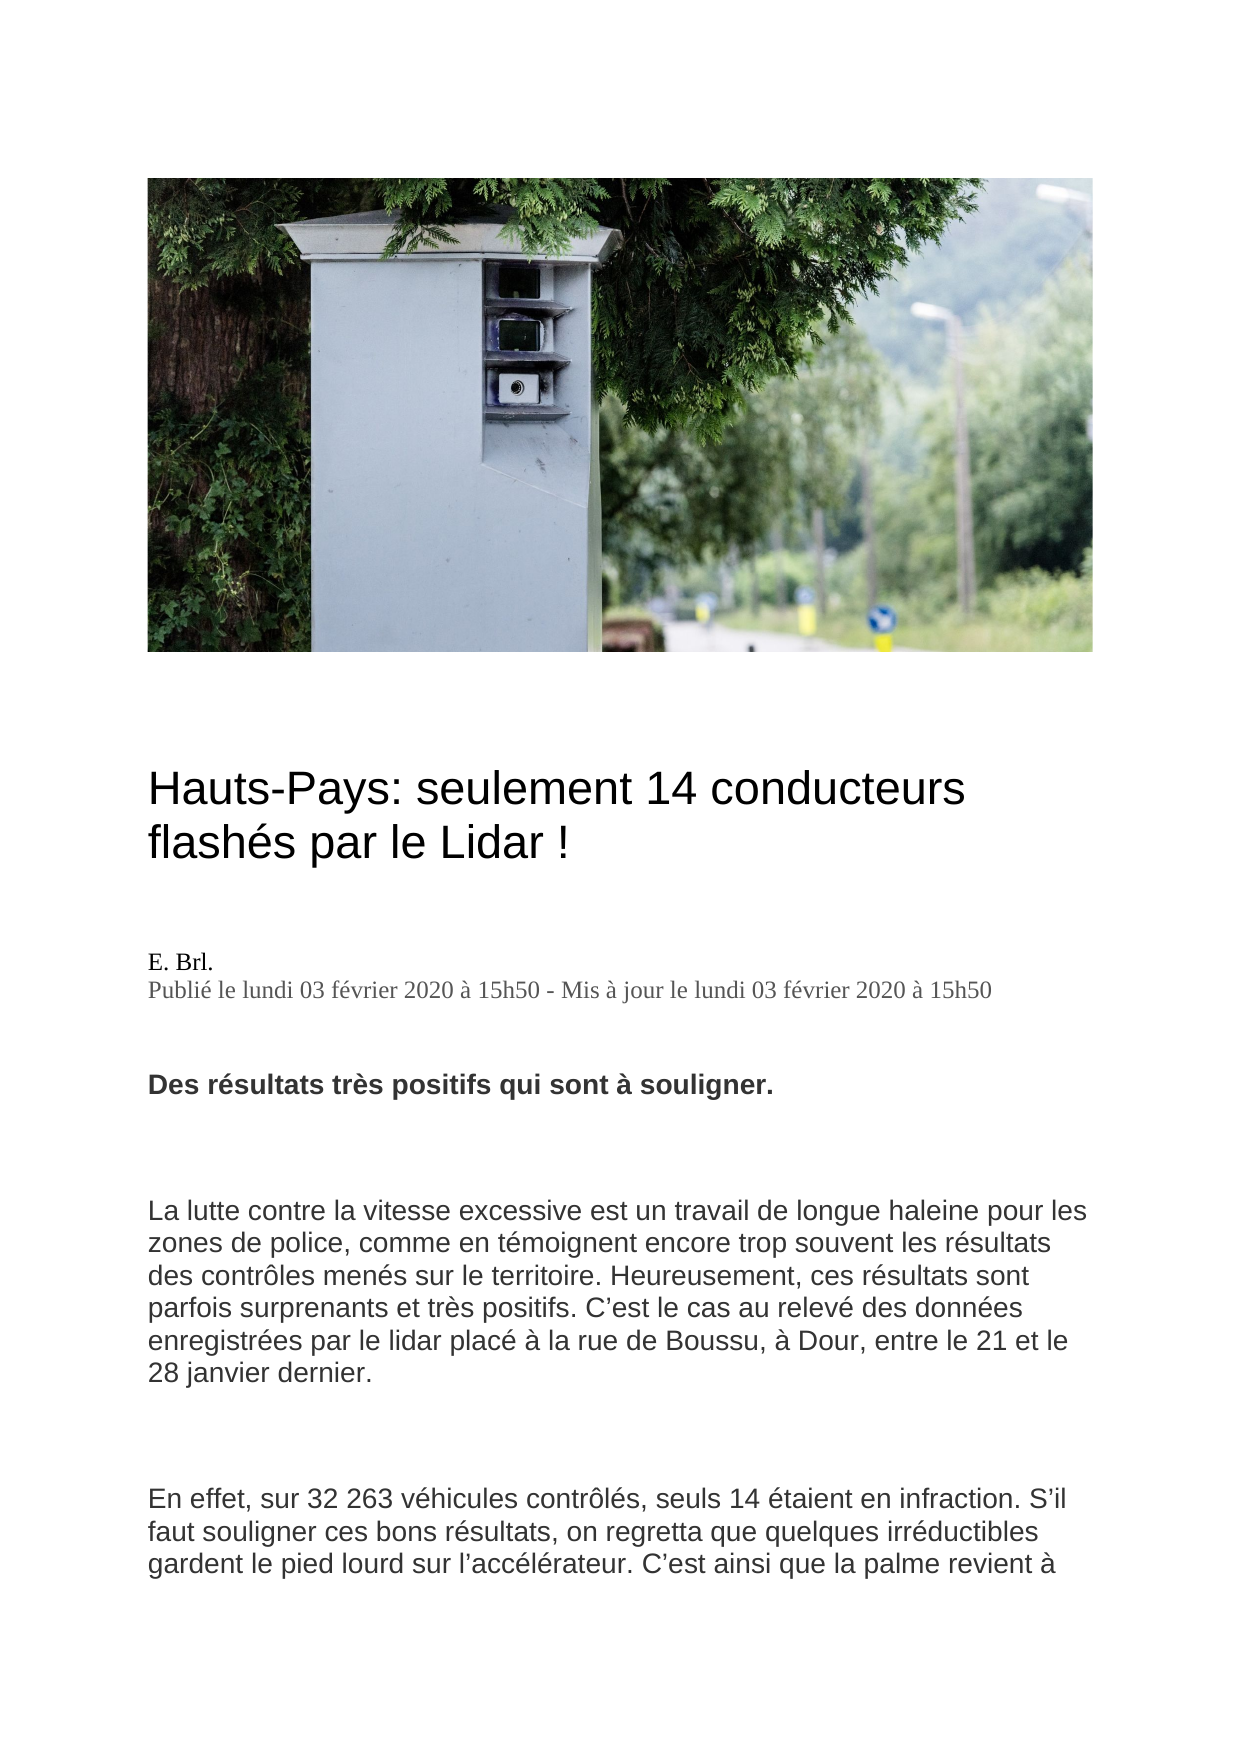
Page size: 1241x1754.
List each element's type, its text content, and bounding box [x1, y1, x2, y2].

text Des résultats très positifs qui sont à souligner. [148, 1068, 1093, 1100]
text La lutte contre la vitesse excessive est un travail de longue haleine pour les zones de police, comme en témoignent encore trop souvent les résultats des contrôles menés sur le territoire. Heureusement, ces résultats sont parfois surprenants et très positifs. C’est le cas au relevé des données enregistrées par le lidar placé à la rue de Boussu, à Dour, entre le 21 et le 28 janvier dernier. [148, 1194, 1093, 1388]
text E. Brl. [148, 947, 1093, 976]
text Publié le lundi 03 février 2020 à 15h50 - Mis à jour le lundi 03 février 2020 à 15h50 [148, 976, 1093, 1004]
text En effet, sur 32 263 véhicules contrôlés, seuls 14 étaient en infraction. S’il faut souligner ces bons résultats, on regretta que quelques irréductibles gardent le pied lourd sur l’accélérateur. C’est ainsi que la palme revient à [148, 1482, 1093, 1579]
subtitle Hauts-Pays: seulement 14 conducteurs flashés par le Lidar ! [148, 761, 1093, 869]
